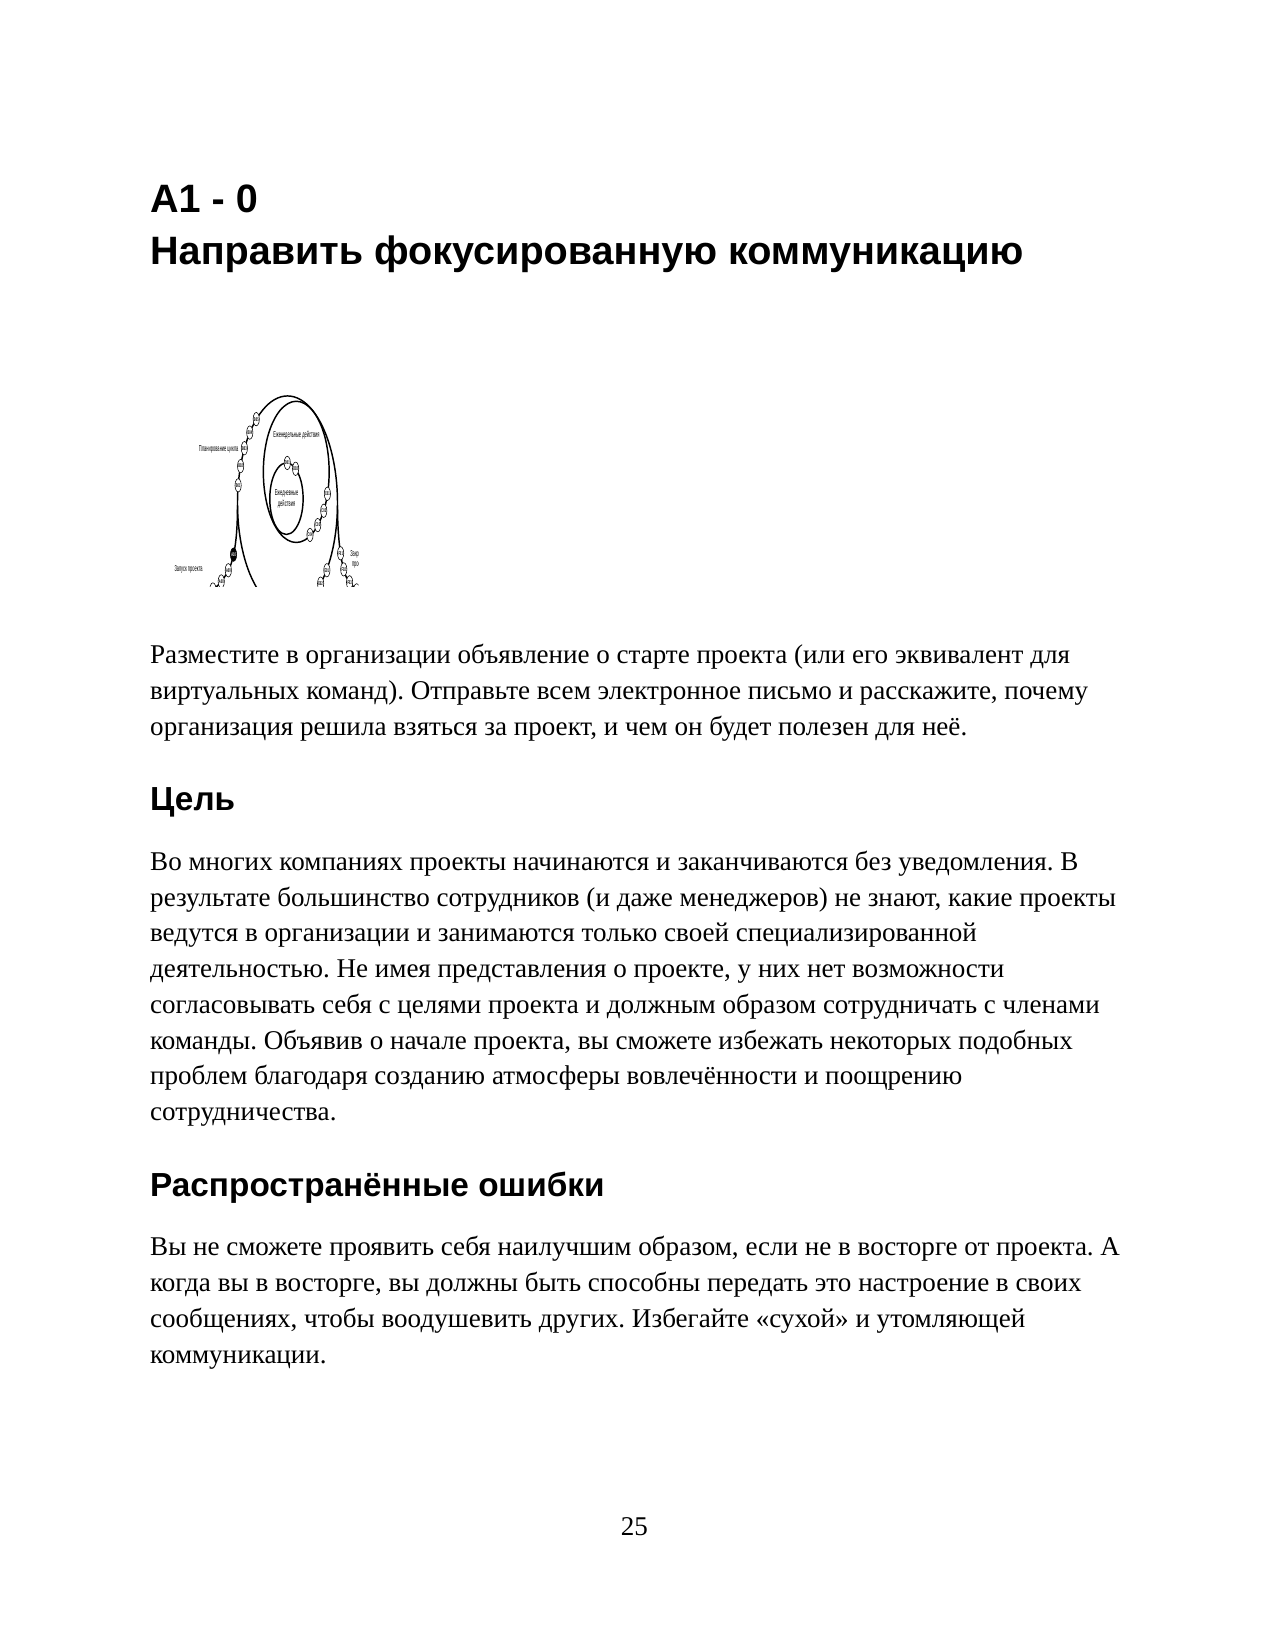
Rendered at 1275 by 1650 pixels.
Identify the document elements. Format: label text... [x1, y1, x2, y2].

text Во многих компаниях проекты начинаются и заканчиваются без уведомления. В результате большинство сотрудников (и даже менеджеров) не знают, какие проекты ведутся в организации и занимаются только своей специализированной деятельностью. Не имея представления о проекте, у них нет возможности согласовывать себя с целями проекта и должным образом сотрудничать с членами команды. Объявив о начале проекта, вы сможете избежать некоторых подобных проблем благодаря созданию атмосферы вовлечённости и поощрению сотрудничества. [150, 845, 1125, 1126]
text Вы не сможете проявить себя наилучшим образом, если не в восторге от проекта. А когда вы в восторге, вы должны быть способны передать это настроение в своих сообщениях, чтобы воодушевить других. Избегайте «сухой» и утомляющей коммуникации. [150, 1231, 1125, 1369]
subtitle Цель [150, 779, 1125, 818]
subtitle A1 - 0 Направить фокусированную коммуникацию [150, 175, 1125, 273]
subtitle Распространённые ошибки [150, 1165, 1125, 1203]
text Разместите в организации объявление о старте проекта (или его эквивалент для виртуальных команд). Отправьте всем электронное письмо и расскажите, почему организация решила взяться за проект, и чем он будет полезен для неё. [150, 638, 1125, 741]
